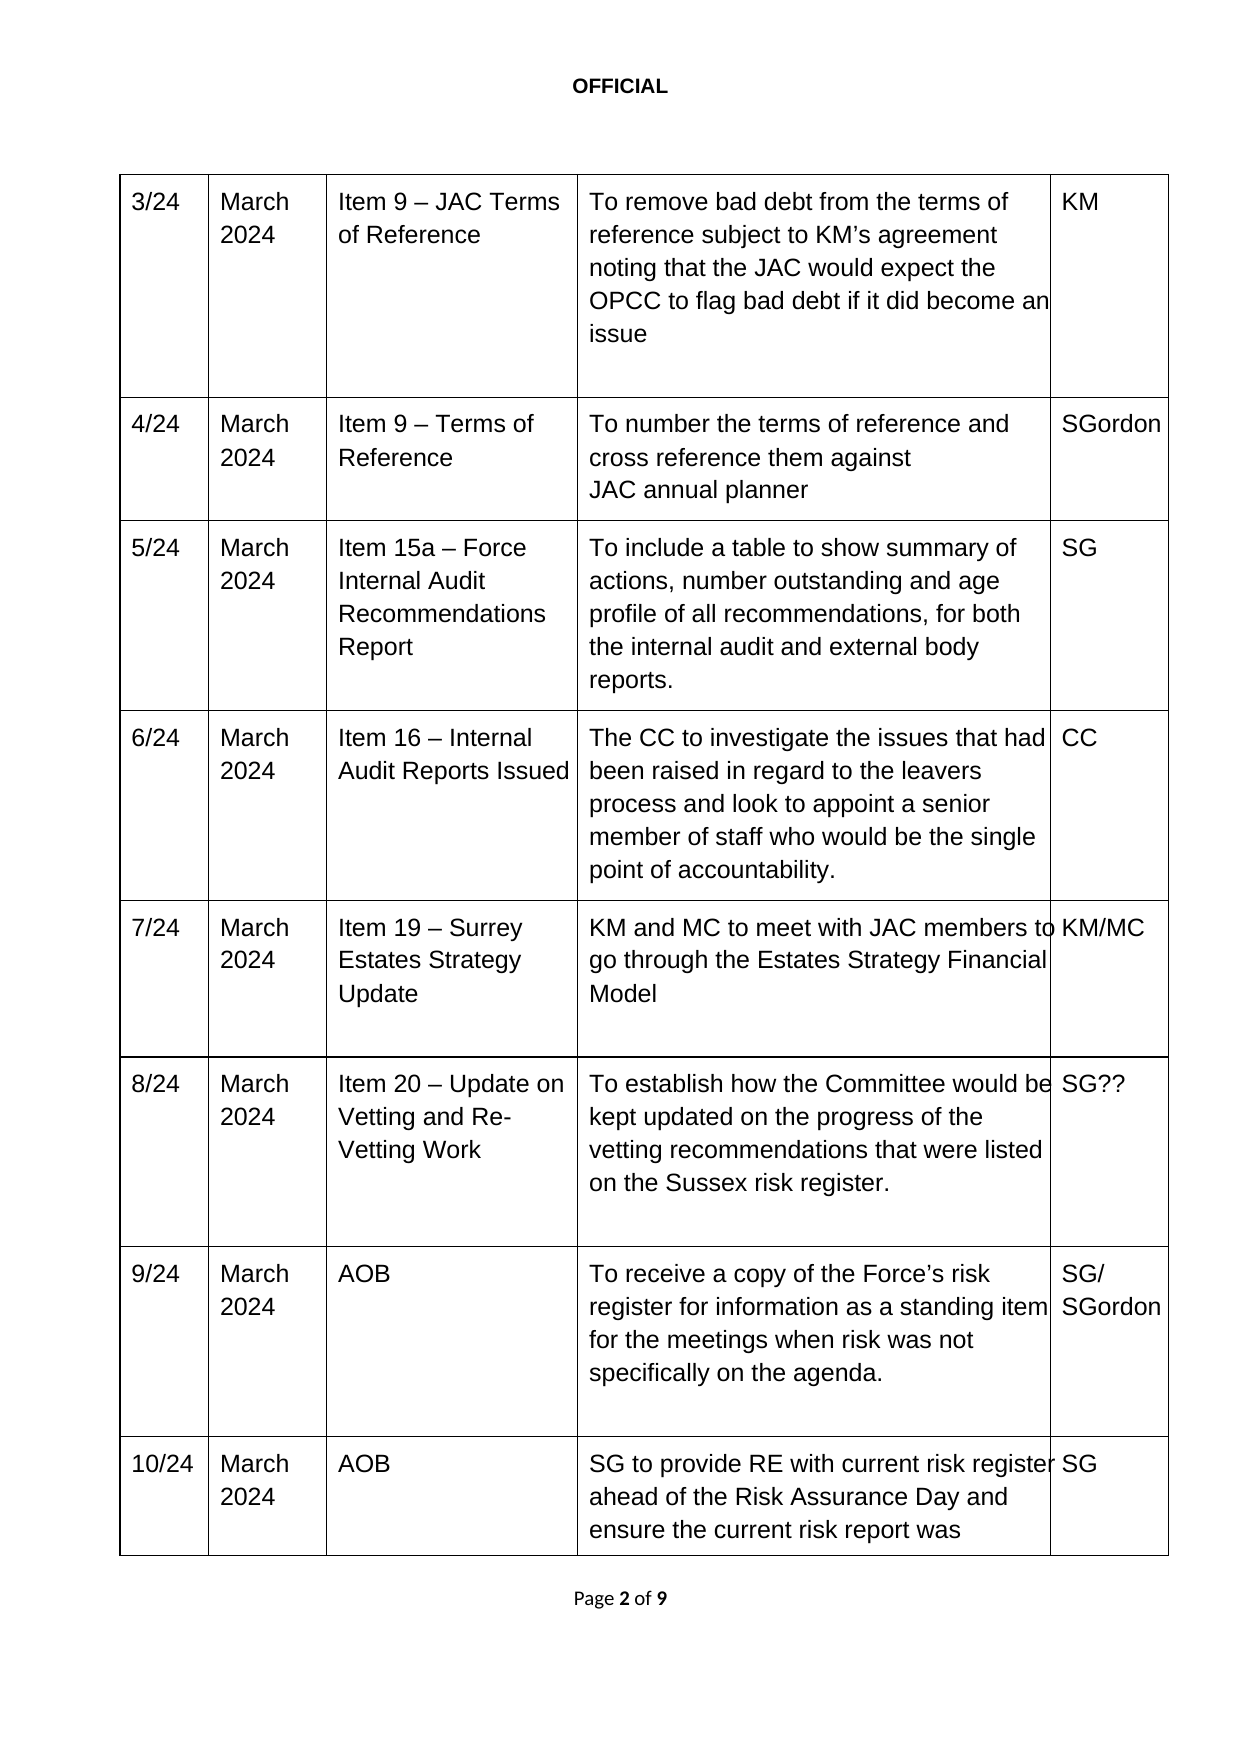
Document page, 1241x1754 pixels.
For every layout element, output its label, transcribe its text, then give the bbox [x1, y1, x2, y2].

table_cell Item 20 – Update on Vetting and Re-Vetting Work [327, 1058, 577, 1246]
table_cell Item 15a – Force Internal Audit Recommendations Report [327, 521, 577, 710]
table_cell To receive a copy of the Force’s risk register for information as a standing item for the meetings when risk was not specifically on the agenda. [578, 1247, 1050, 1436]
table_cell SGordon [1051, 398, 1168, 520]
table_cell The CC to investigate the issues that had been raised in regard to the leavers process and look to appoint a senior member of staff who would be the single point of accountability. [578, 711, 1050, 900]
table_cell To remove bad debt from the terms of reference subject to KM’s agreement noting that the JAC would expect the OPCC to flag bad debt if it did become an issue [578, 175, 1050, 397]
table_cell Item 16 – Internal Audit Reports Issued [327, 711, 577, 900]
table_cell SG to provide RE with current risk register ahead of the Risk Assurance Day and ensure the current risk report was provided for each JAC even where it is not specifically a topic for discussion. [578, 1437, 1050, 1555]
table_cell SG [1051, 521, 1168, 710]
table_cell Item 9 – Terms of Reference [327, 398, 577, 520]
table_cell March 2024 [209, 521, 326, 710]
table_cell To include a table to show summary of actions, number outstanding and age profile of all recommendations, for both the internal audit and external body reports. [578, 521, 1050, 710]
table_cell SG?? [1051, 1058, 1168, 1246]
table_cell AOB [327, 1247, 577, 1436]
table_cell Item 19 – Surrey Estates Strategy Update [327, 901, 577, 1056]
table_cell March 2024 [209, 175, 326, 397]
table_cell CC [1051, 711, 1168, 900]
table_cell March 2024 [209, 901, 326, 1056]
table_cell 7/24 [121, 901, 208, 1056]
table_cell AOB [327, 1437, 577, 1555]
table_cell To number the terms of reference and cross reference them against JAC annual planner [578, 398, 1050, 520]
table_cell 5/24 [121, 521, 208, 710]
table_cell To establish how the Committee would be kept updated on the progress of the vetting recommendations that were listed on the Sussex risk register. [578, 1058, 1050, 1246]
table_cell 10/24 [121, 1437, 208, 1555]
table_cell Item 9 – JAC Terms of Reference [327, 175, 577, 397]
table_cell KM and MC to meet with JAC members to go through the Estates Strategy Financial Model [578, 901, 1050, 1056]
table_cell 6/24 [121, 711, 208, 900]
table_cell 9/24 [121, 1247, 208, 1436]
table_cell March 2024 [209, 398, 326, 520]
table_cell March 2024 [209, 1058, 326, 1246]
table_cell March 2024 [209, 1247, 326, 1436]
table_cell 3/24 [121, 175, 208, 397]
table_cell SG/SGordon [1051, 1247, 1168, 1436]
table_cell KM/MC [1051, 901, 1168, 1056]
table_cell 8/24 [121, 1058, 208, 1246]
table_cell March 2024 [209, 1437, 326, 1555]
table_cell 4/24 [121, 398, 208, 520]
table_cell March 2024 [209, 711, 326, 900]
table_cell SG [1051, 1437, 1168, 1555]
table_cell KM [1051, 175, 1168, 397]
